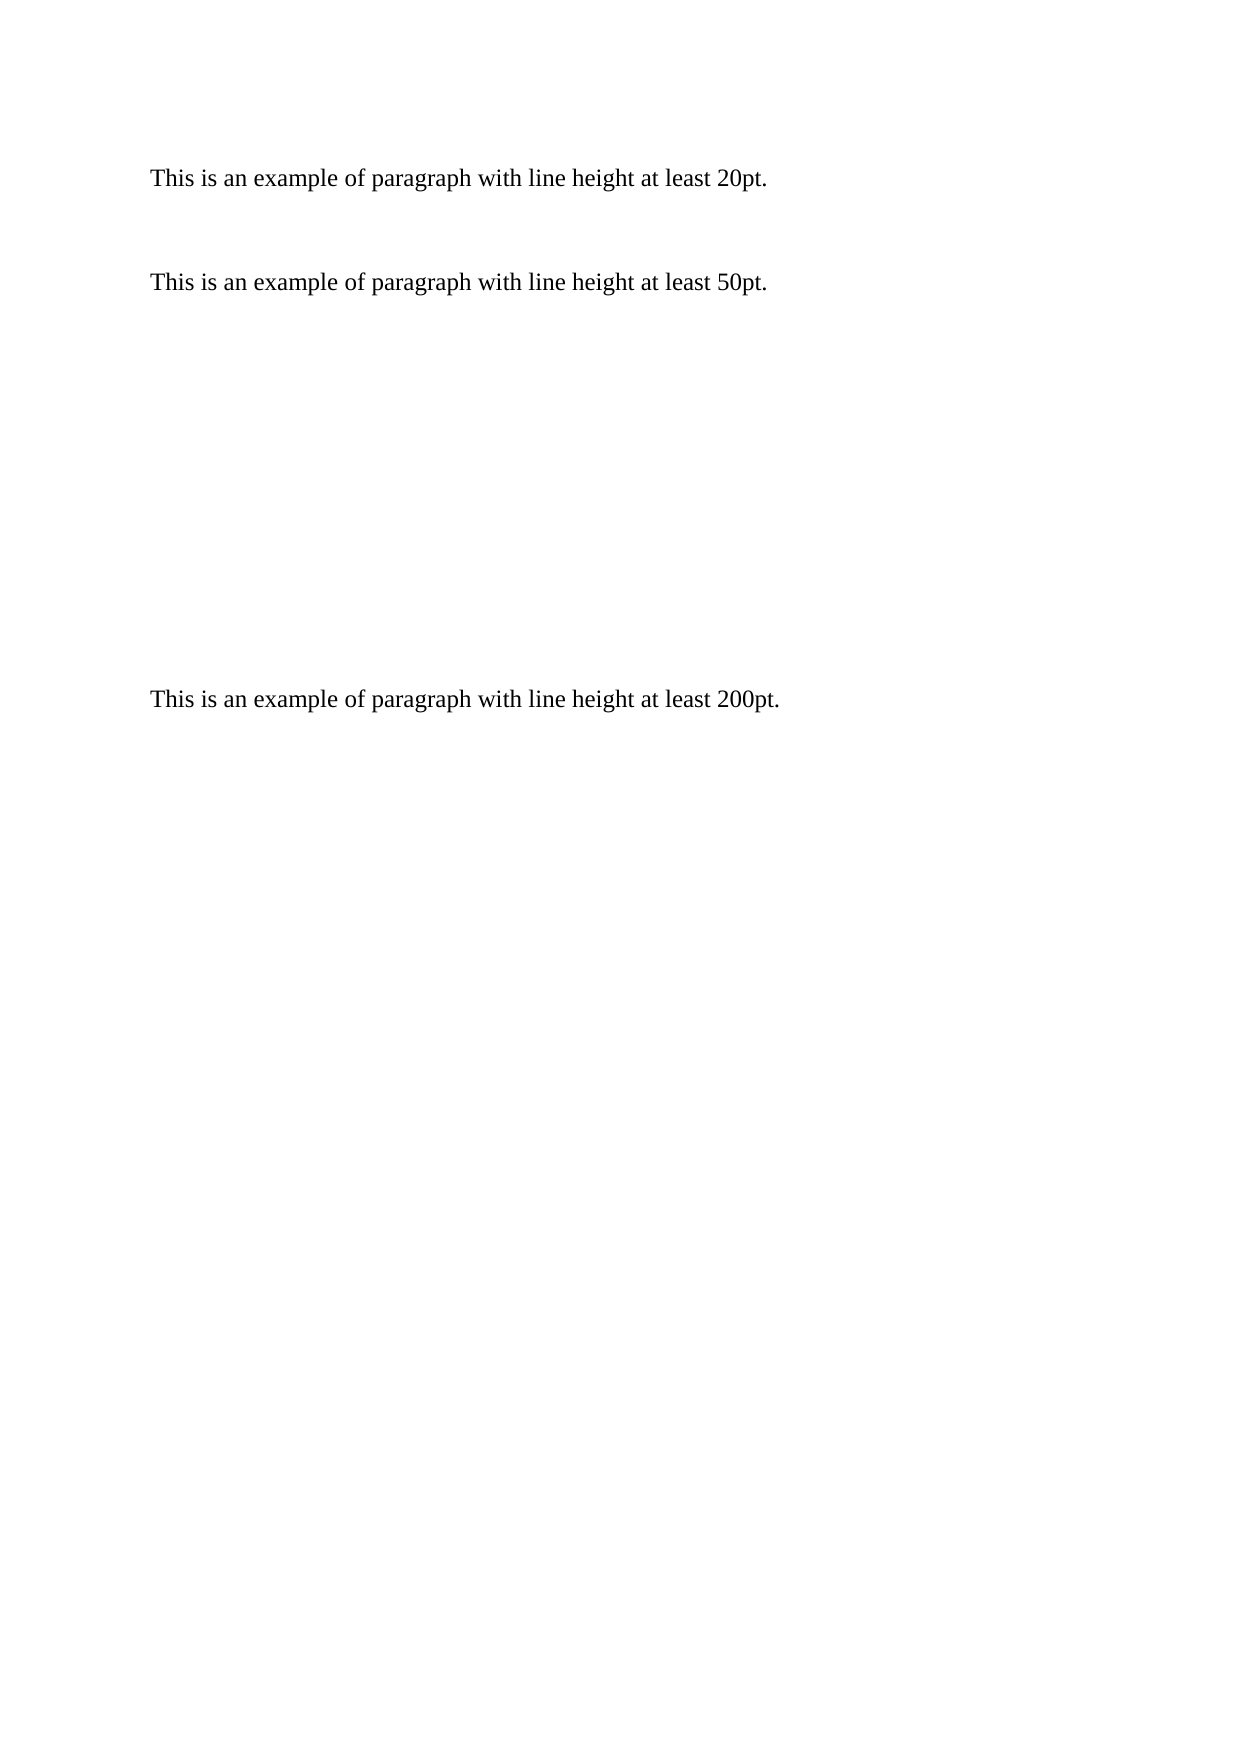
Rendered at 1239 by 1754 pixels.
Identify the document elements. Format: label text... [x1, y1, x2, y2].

text This is an example of paragraph with line height at least 20pt. [150, 150, 1089, 192]
text This is an example of paragraph with line height at least 200pt. [150, 296, 1089, 712]
text This is an example of paragraph with line height at least 50pt. [150, 192, 1089, 296]
